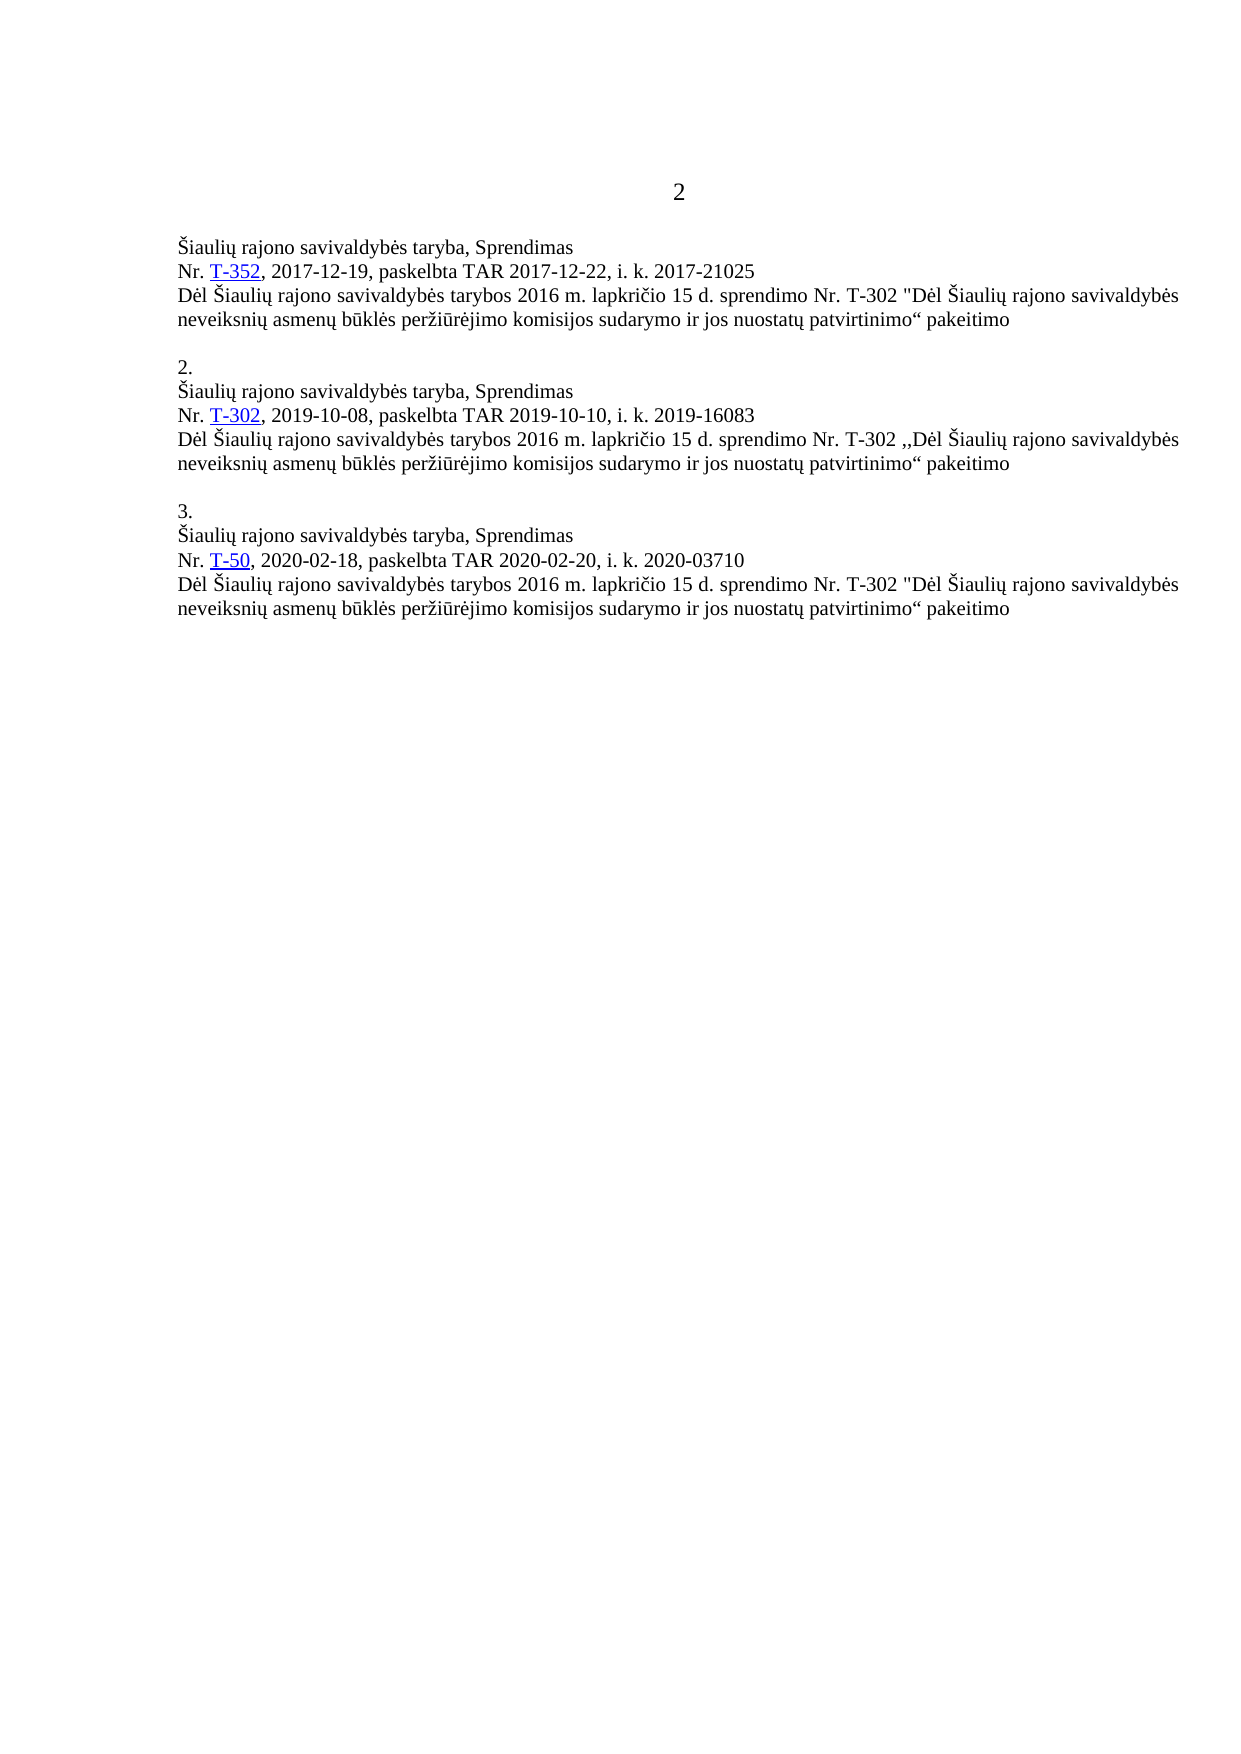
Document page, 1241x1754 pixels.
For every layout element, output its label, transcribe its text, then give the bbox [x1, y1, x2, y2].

text Šiaulių rajono savivaldybės taryba, Sprendimas [177, 523, 1181, 547]
text 2. [177, 355, 1181, 379]
text Nr. T-352, 2017-12-19, paskelbta TAR 2017-12-22, i. k. 2017-21025 [177, 259, 1181, 283]
text Dėl Šiaulių rajono savivaldybės tarybos 2016 m. lapkričio 15 d. sprendimo Nr. T-302 "Dėl Šiaulių rajono savivaldybės neveiksnių asmenų būklės peržiūrėjimo komisijos sudarymo ir jos nuostatų patvirtinimo“ pakeitimo [177, 572, 1181, 620]
text Šiaulių rajono savivaldybės taryba, Sprendimas [177, 379, 1181, 403]
text Dėl Šiaulių rajono savivaldybės tarybos 2016 m. lapkričio 15 d. sprendimo Nr. T-302 "Dėl Šiaulių rajono savivaldybės neveiksnių asmenų būklės peržiūrėjimo komisijos sudarymo ir jos nuostatų patvirtinimo“ pakeitimo [177, 283, 1181, 331]
text Nr. T-302, 2019-10-08, paskelbta TAR 2019-10-10, i. k. 2019-16083 [177, 403, 1181, 427]
text Dėl Šiaulių rajono savivaldybės tarybos 2016 m. lapkričio 15 d. sprendimo Nr. T-302 ,,Dėl Šiaulių rajono savivaldybės neveiksnių asmenų būklės peržiūrėjimo komisijos sudarymo ir jos nuostatų patvirtinimo“ pakeitimo [177, 427, 1181, 475]
text Nr. T-50, 2020-02-18, paskelbta TAR 2020-02-20, i. k. 2020-03710 [177, 547, 1181, 572]
text Šiaulių rajono savivaldybės taryba, Sprendimas [177, 235, 1181, 259]
text 3. [177, 499, 1181, 523]
